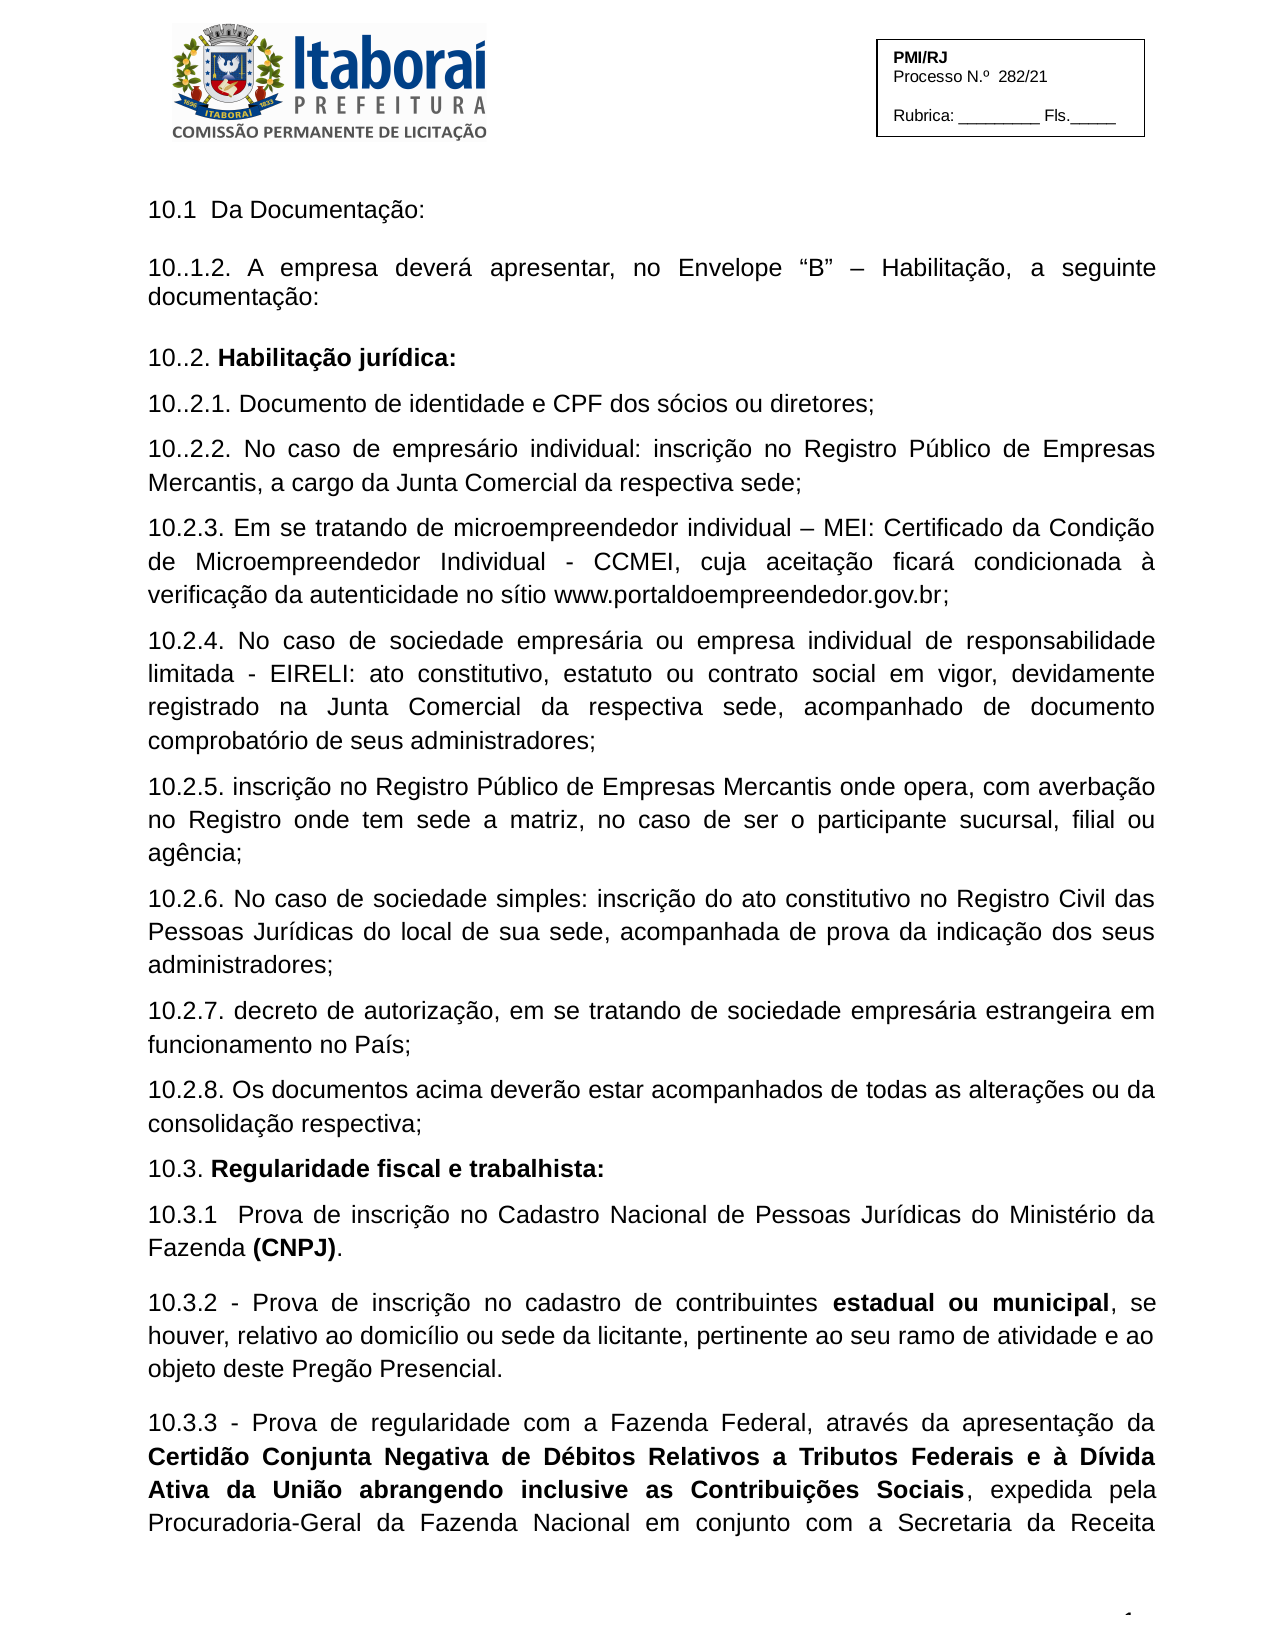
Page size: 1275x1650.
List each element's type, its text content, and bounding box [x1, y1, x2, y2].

text 10.3.1 Prova de inscrição no Cadastro Nacional de Pessoas Jurídicas do Ministério da Fazenda (CNPJ). [148, 1200, 1157, 1262]
text 10.3.2 - Prova de inscrição no cadastro de contribuintes estadual ou municipal, se houver, relativo ao domicílio ou sede da licitante, pertinente ao seu ramo de atividade e ao objeto deste Pregão Presencial. [148, 1287, 1157, 1383]
text 10..2.2. No caso de empresário individual: inscrição no Registro Público de Empresas Mercantis, a cargo da Junta Comercial da respectiva sede; [148, 434, 1157, 497]
text 10.2.5. inscrição no Registro Público de Empresas Mercantis onde opera, com averbação no Registro onde tem sede a matriz, no caso de ser o participante sucursal, filial ou agência; [148, 771, 1157, 867]
text 10..2.1. Documento de identidade e CPF dos sócios ou diretores; [148, 388, 1157, 417]
text 10.1 Da Documentação: [148, 194, 1157, 223]
text 10..2. Habilitação jurídica: [148, 343, 1157, 372]
text 10.2.7. decreto de autorização, em se tratando de sociedade empresária estrangeira em funcionamento no País; [148, 996, 1157, 1058]
text 10.3. Regularidade fiscal e trabalhista: [148, 1154, 1157, 1183]
text 10.2.8. Os documentos acima deverão estar acompanhados de todas as alterações ou da consolidação respectiva; [148, 1075, 1157, 1138]
text 10.3.3 - Prova de regularidade com a Fazenda Federal, através da apresentação da Certidão Conjunta Negativa de Débitos Relativos a Tributos Federais e à Dívida Ativa da União abrangendo inclusive as Contribuições Sociais, expedida pela Procuradoria-Geral da Fazenda Nacional em conjunto com a Secretaria da Receita [148, 1408, 1157, 1537]
picture [172, 23, 487, 142]
text 10.2.3. Em se tratando de microempreendedor individual – MEI: Certificado da Condição de Microempreendedor Individual - CCMEI, cuja aceitação ficará condicionada à verificação da autenticidade no sítio www.portaldoempreendedor.gov.br; [148, 513, 1157, 609]
text 10..1.2. A empresa deverá apresentar, no Envelope “B” – Habilitação, a seguinte documentação: [148, 253, 1157, 311]
text 10.2.4. No caso de sociedade empresária ou empresa individual de responsabilidade limitada - EIRELI: ato constitutivo, estatuto ou contrato social em vigor, devidamente registrado na Junta Comercial da respectiva sede, acompanhado de documento comprobatório de seus administradores; [148, 626, 1157, 755]
text 10.2.6. No caso de sociedade simples: inscrição do ato constitutivo no Registro Civil das Pessoas Jurídicas do local de sua sede, acompanhada de prova da indicação dos seus administradores; [148, 884, 1157, 979]
